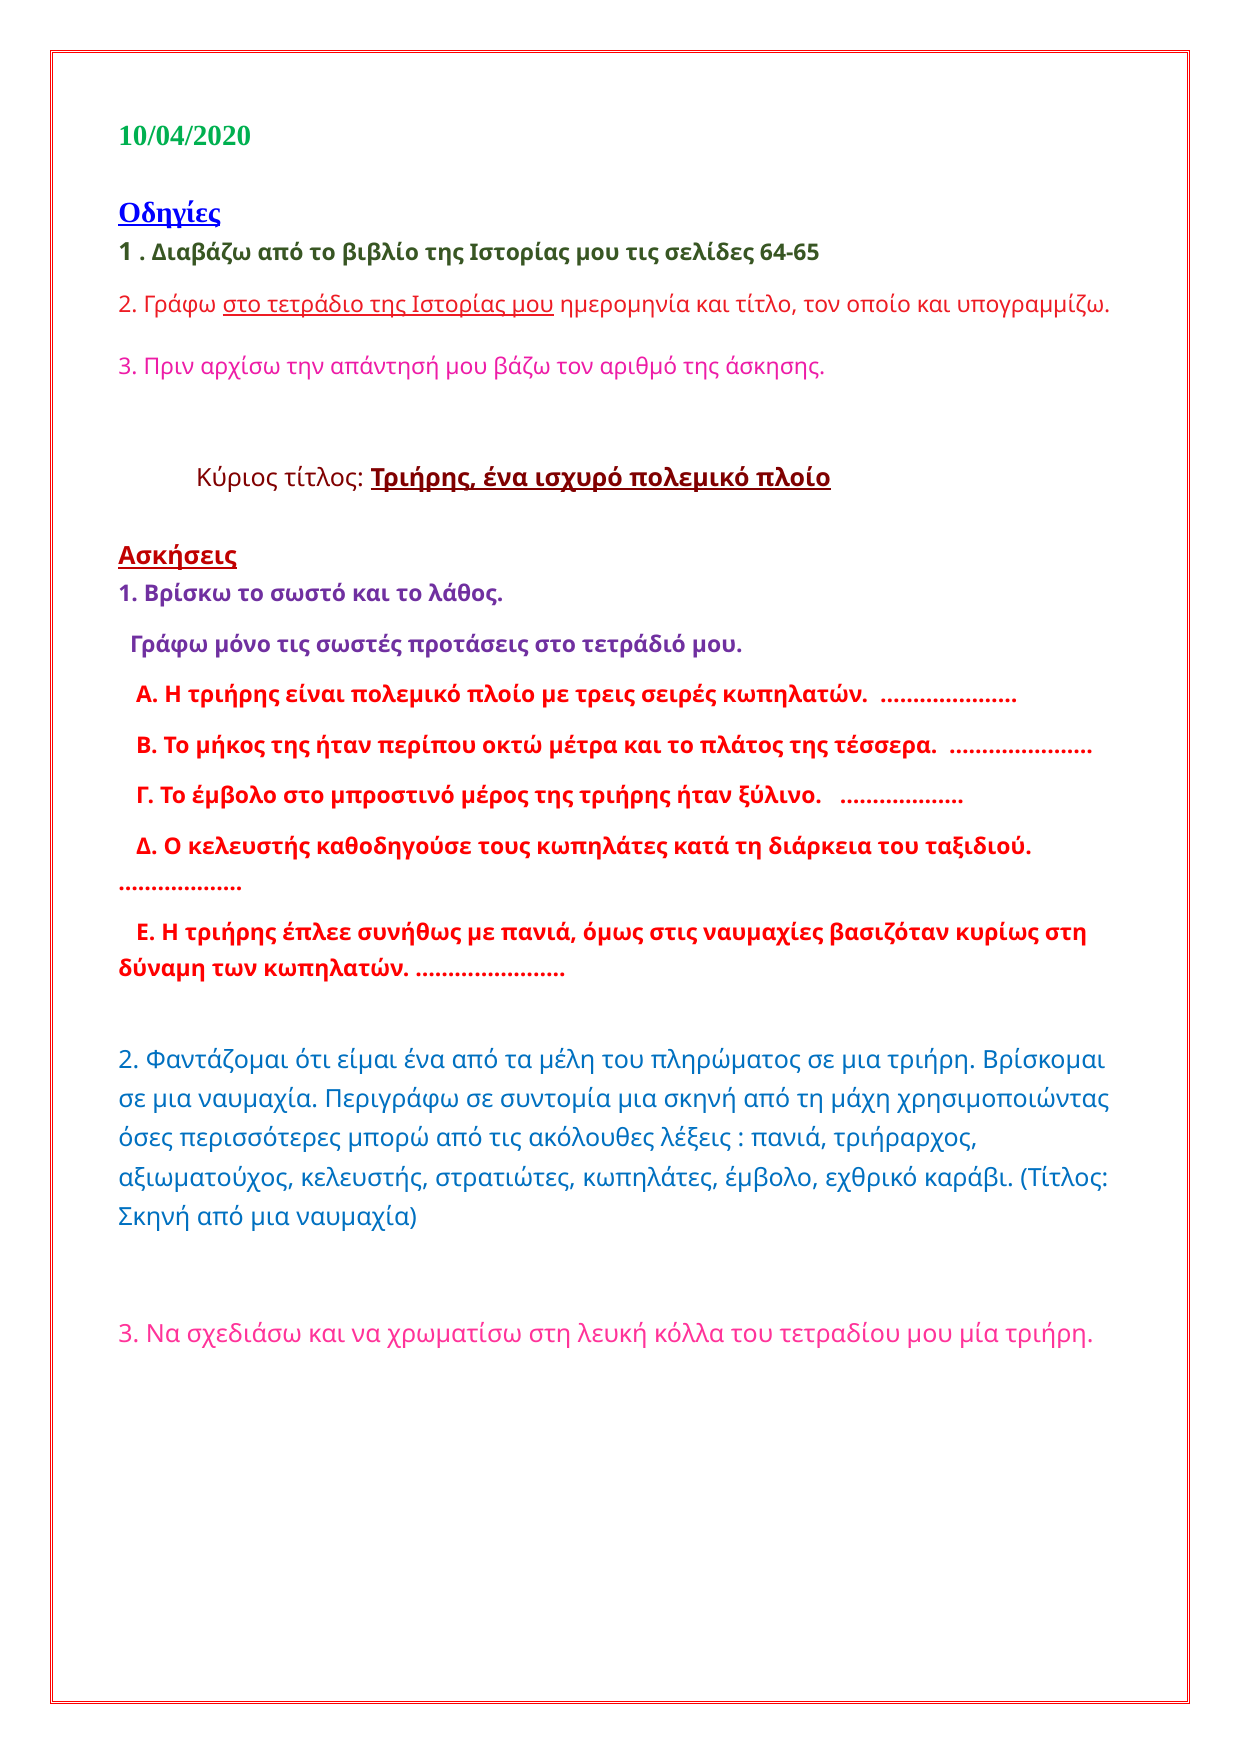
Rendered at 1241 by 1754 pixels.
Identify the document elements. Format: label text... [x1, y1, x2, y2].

text Γράφω μόνο τις σωστές προτάσεις στο τετράδιό μου. [118, 628, 1122, 659]
text 3. Πριν αρχίσω την απάντησή μου βάζω τον αριθμό της άσκησης. [118, 350, 1122, 381]
text 3. Να σχεδιάσω και να χρωματίσω στη λευκή κόλλα του τετραδίου μου μία τριήρη. [118, 1316, 1122, 1350]
text 1 . Διαβάζω από το βιβλίο της Ιστορίας μου τις σελίδες 64-65 [118, 234, 1122, 268]
text 1. Βρίσκω το σωστό και το λάθος. [118, 577, 1122, 608]
text 10/04/2020 [118, 118, 1122, 152]
text Δ. Ο κελευστής καθοδηγούσε τους κωπηλάτες κατά τη διάρκεια του ταξιδιού. ………………. [118, 830, 1122, 897]
text Β. Το μήκος της ήταν περίπου οκτώ μέτρα και το πλάτος της τέσσερα. …………………. [118, 729, 1122, 760]
text Ε. Η τριήρης έπλεε συνήθως με πανιά, όμως στις ναυμαχίες βασιζόταν κυρίως στη δύναμη των κωπηλατών. ………………….. [118, 916, 1122, 983]
text Κύριος τίτλος: Τριήρης, ένα ισχυρό πολεμικό πλοίο [118, 459, 1122, 494]
text Α. Η τριήρης είναι πολεμικό πλοίο με τρεις σειρές κωπηλατών. ………………… [118, 678, 1122, 709]
text Ασκήσεις [118, 538, 1122, 572]
text Γ. Το έμβολο στο μπροστινό μέρος της τριήρης ήταν ξύλινο. ………………. [118, 779, 1122, 810]
text 2. Γράφω στο τετράδιο της Ιστορίας μου ημερομηνία και τίτλο, τον οποίο και υπογραμμίζω. [118, 287, 1122, 319]
text 2. Φαντάζομαι ότι είμαι ένα από τα μέλη του πληρώματος σε μια τριήρη. Βρίσκομαι σε μια ναυμαχία. Περιγράφω σε συντομία μια σκηνή από τη μάχη χρησιμοποιώντας όσες περισσότερες μπορώ από τις ακόλουθες λέξεις : πανιά, τριήραρχος, αξιωματούχος, κελευστής, στρατιώτες, κωπηλάτες, έμβολο, εχθρικό καράβι. (Τίτλος: Σκηνή από μια ναυμαχία) [118, 1042, 1122, 1232]
text Οδηγίες [118, 195, 1122, 229]
